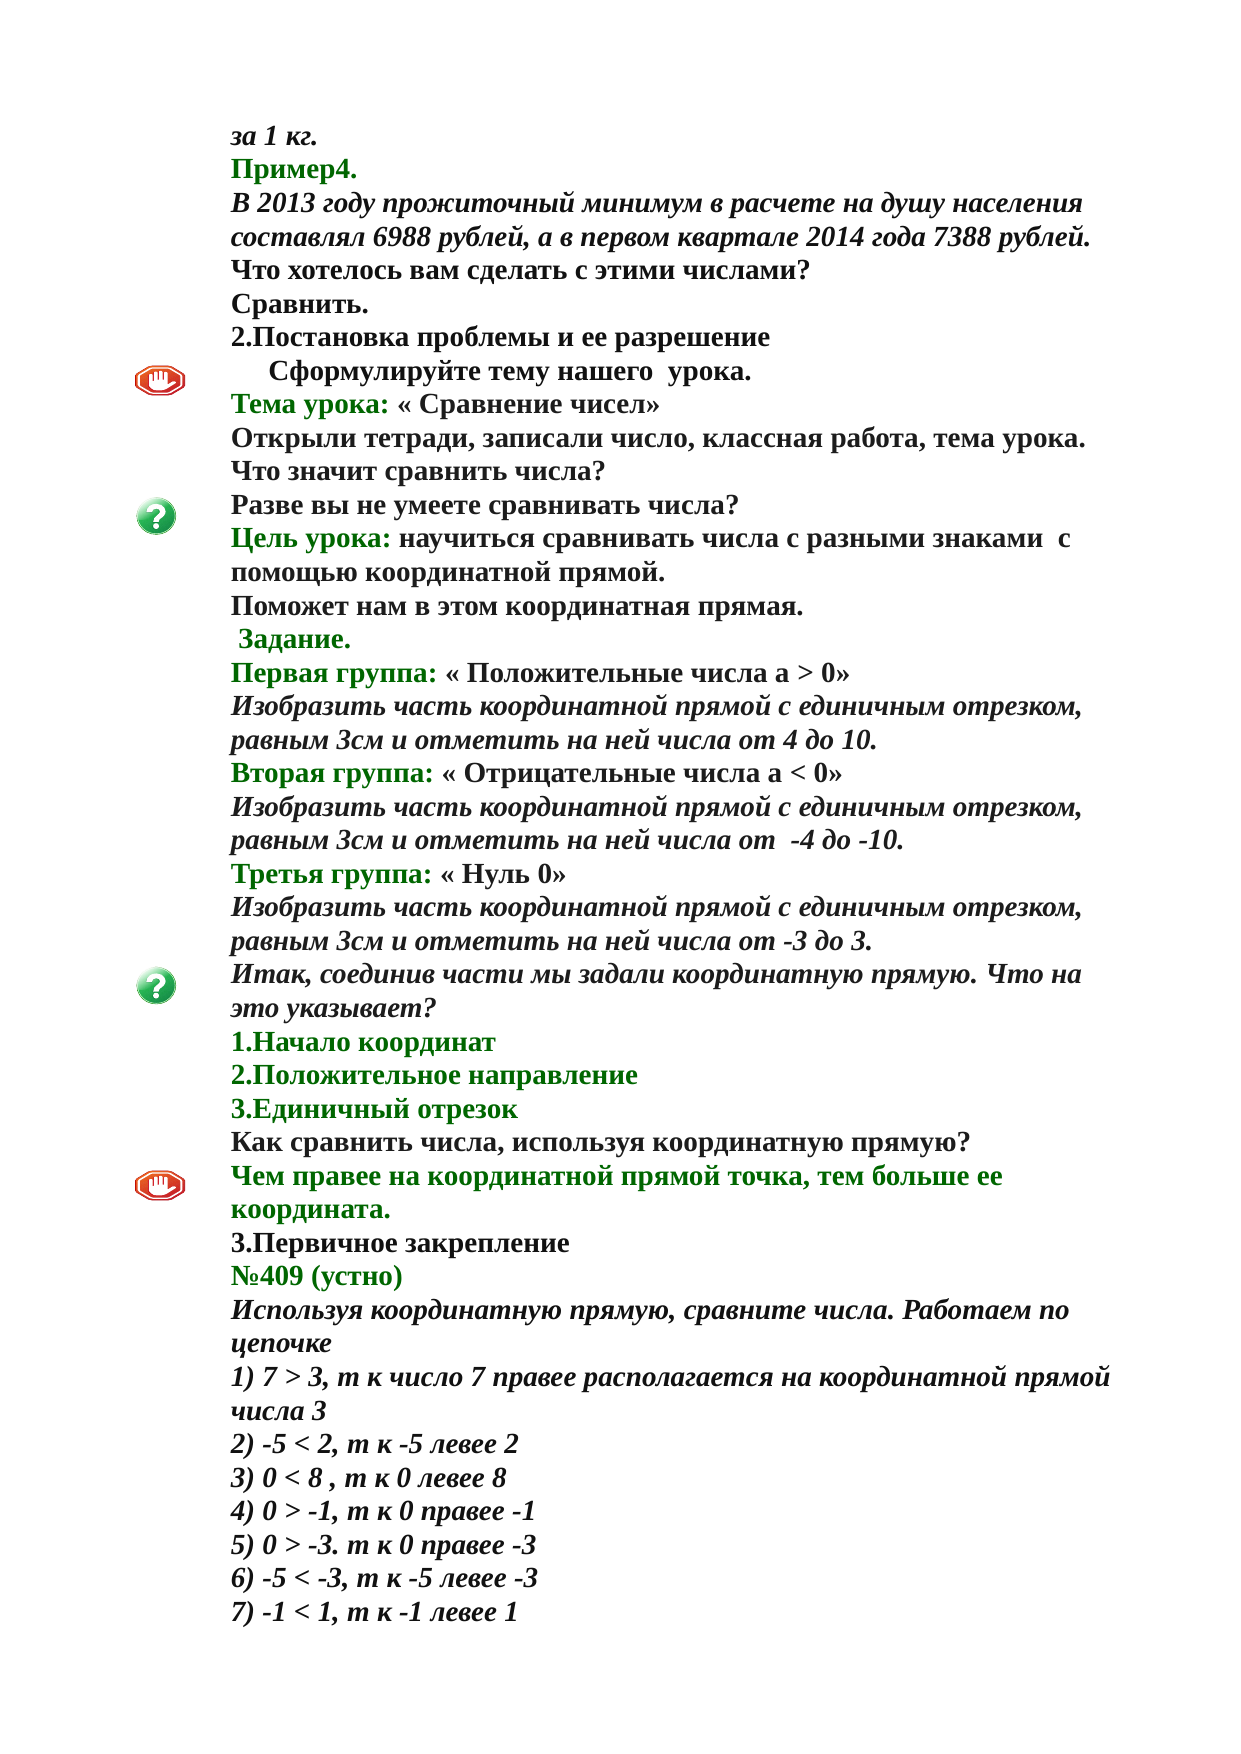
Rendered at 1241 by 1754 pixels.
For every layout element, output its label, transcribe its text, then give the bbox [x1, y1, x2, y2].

list 2.Положительное направление [193, 1057, 1122, 1091]
list 2.Постановка проблемы и ее разрешение [193, 319, 1122, 353]
list 3.Первичное закрепление [193, 1225, 1122, 1258]
list Изобразить часть координатной прямой с единичным отрезком, равным 3см и отметить на ней числа от -4 до -10. [193, 789, 1122, 856]
list 3.Единичный отрезок [193, 1091, 1122, 1124]
list 2) -5 < 2, т к -5 левее 2 [193, 1426, 1122, 1460]
list за 1 кг. [193, 118, 1122, 152]
list Сформулируйте тему нашего урока. [231, 353, 1122, 386]
list Третья группа: « Нуль 0» [193, 856, 1122, 889]
list Чем правее на координатной прямой точка, тем больше ее координата. [193, 1158, 1122, 1225]
list 5) 0 > -3. т к 0 правее -3 [193, 1527, 1122, 1560]
list Разве вы не умеете сравнивать числа? [193, 487, 1122, 521]
list Поможет нам в этом координатная прямая. [193, 588, 1122, 621]
list Изобразить часть координатной прямой с единичным отрезком, равным 3см и отметить на ней числа от -3 до 3. [193, 889, 1122, 957]
list Цель урока: научиться сравнивать числа с разными знаками с помощью координатной прямой. [193, 521, 1122, 588]
list 7) -1 < 1, т к -1 левее 1 [193, 1594, 1122, 1627]
list Задание. [193, 621, 1122, 655]
list Открыли тетради, записали число, классная работа, тема урока. [193, 420, 1122, 453]
list Что хотелось вам сделать с этими числами? [193, 252, 1122, 286]
list Сравнить. [193, 286, 1122, 319]
list 1) 7 > 3, т к число 7 правее располагается на координатной прямой числа 3 [193, 1359, 1122, 1426]
list Изобразить часть координатной прямой с единичным отрезком, равным 3см и отметить на ней числа от 4 до 10. [193, 688, 1122, 755]
list Тема урока: « Сравнение чисел» [193, 386, 1122, 420]
list Пример4. [193, 152, 1122, 185]
list Вторая группа: « Отрицательные числа а < 0» [193, 755, 1122, 789]
list В 2013 году прожиточный минимум в расчете на душу населения составлял 6988 рублей, а в первом квартале 2014 года 7388 рублей. [193, 185, 1122, 252]
list 4) 0 > -1, т к 0 правее -1 [193, 1493, 1122, 1527]
list 6) -5 < -3, т к -5 левее -3 [193, 1560, 1122, 1594]
list Первая группа: « Положительные числа а > 0» [193, 655, 1122, 688]
list 1.Начало координат [193, 1024, 1122, 1057]
list Итак, соединив части мы задали координатную прямую. Что на это указывает? [193, 957, 1122, 1024]
list Используя координатную прямую, сравните числа. Работаем по цепочке [193, 1292, 1122, 1359]
list Что значит сравнить числа? [193, 453, 1122, 487]
list Как сравнить числа, используя координатную прямую? [193, 1124, 1122, 1158]
list 3) 0 < 8 , т к 0 левее 8 [193, 1460, 1122, 1493]
list №409 (устно) [193, 1258, 1122, 1292]
